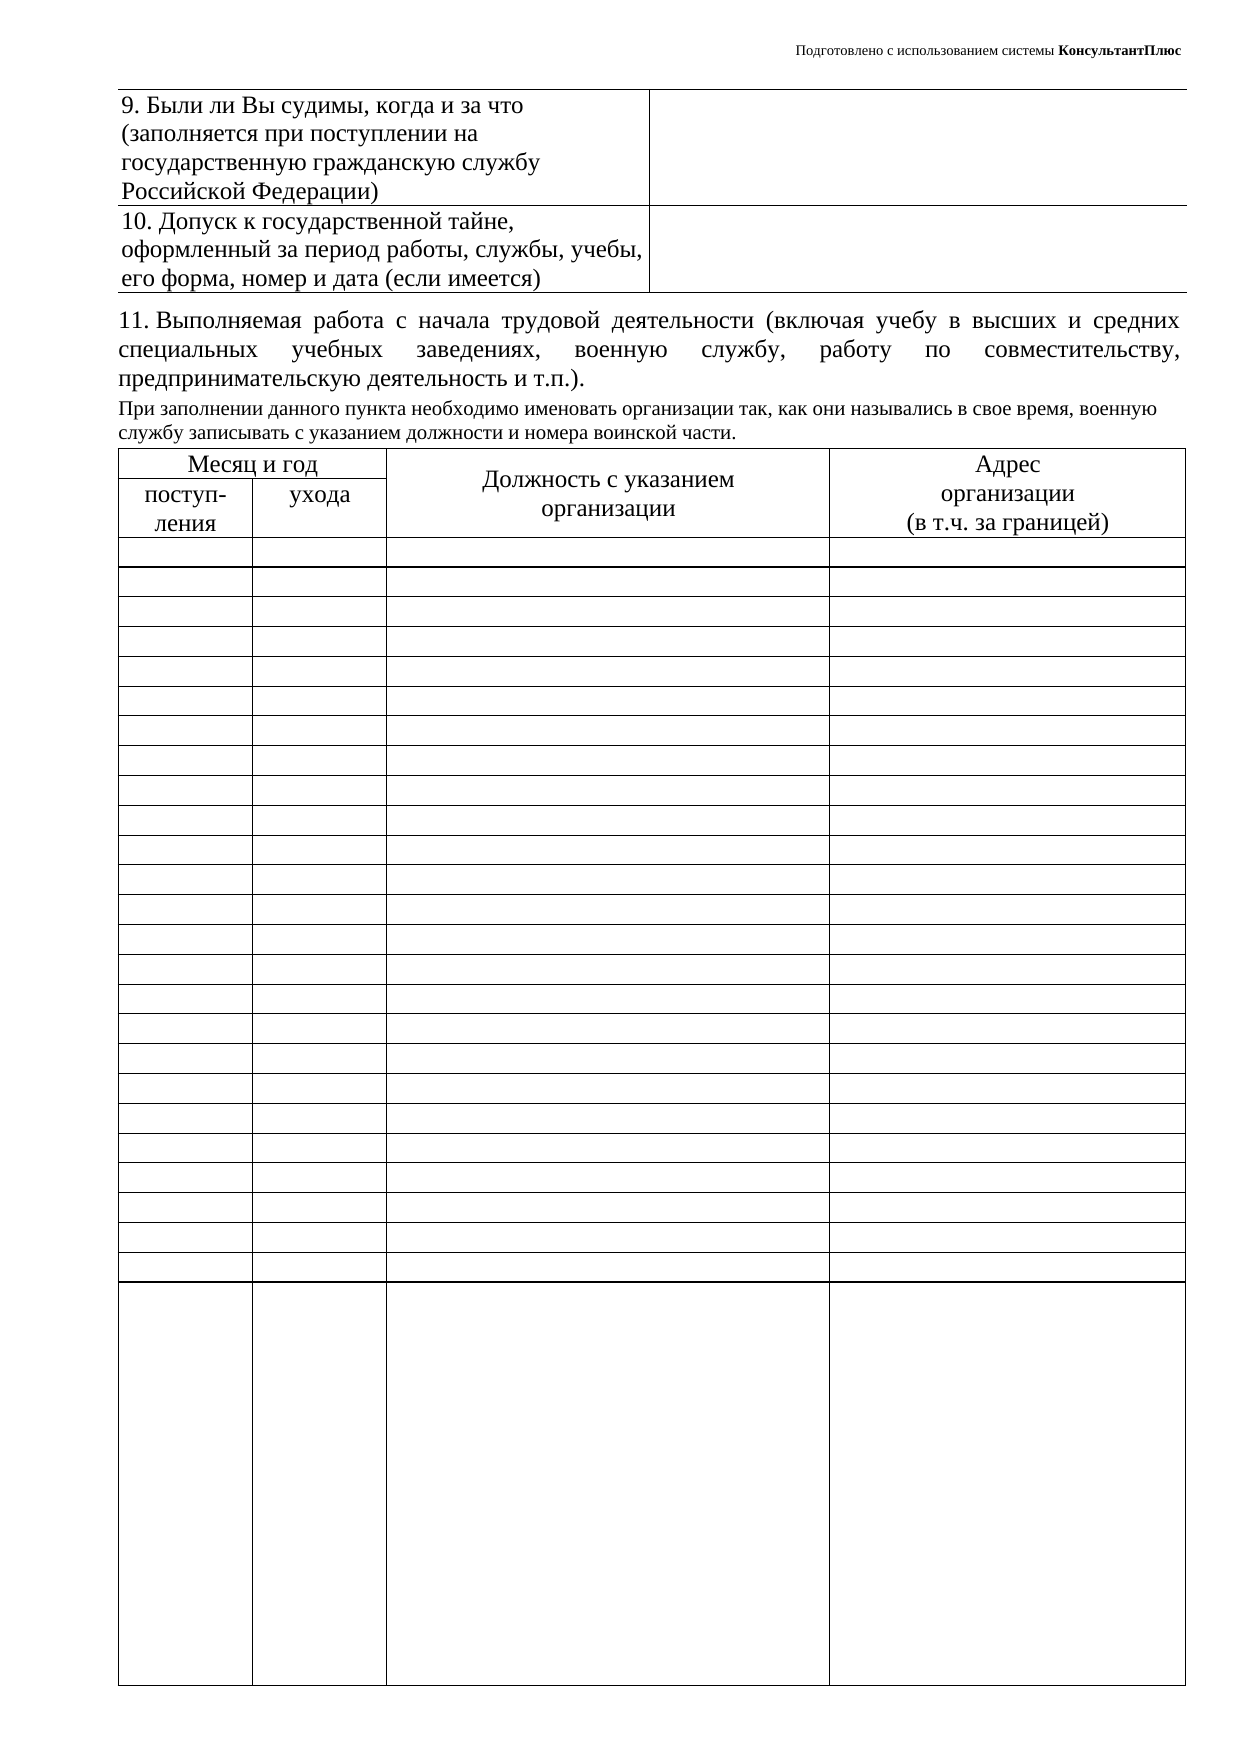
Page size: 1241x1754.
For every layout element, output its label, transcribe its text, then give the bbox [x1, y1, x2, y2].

table_cell [119, 895, 252, 924]
table_cell [119, 985, 252, 1013]
table_cell [119, 1074, 252, 1103]
table_cell [253, 865, 386, 894]
table_cell [830, 895, 1185, 924]
table_cell [253, 716, 386, 745]
table_cell [830, 746, 1185, 775]
table_cell [119, 568, 252, 596]
table_cell [253, 538, 386, 566]
table_cell [650, 90, 1187, 205]
table_cell [830, 865, 1185, 894]
table_cell [253, 836, 386, 864]
table_cell [830, 1074, 1185, 1103]
table_cell [119, 687, 252, 715]
table_cell [253, 955, 386, 983]
table_cell [119, 1134, 252, 1162]
table_header Должность с указанием организации [387, 449, 829, 537]
table_cell [253, 1044, 386, 1073]
table_cell [830, 627, 1185, 656]
table_cell [119, 538, 252, 566]
table_cell [253, 806, 386, 834]
table_cell [830, 1253, 1185, 1281]
table_cell [830, 657, 1185, 686]
table_cell [387, 657, 829, 686]
table_cell [253, 776, 386, 805]
table_cell [387, 597, 829, 626]
table_cell [253, 925, 386, 954]
table_cell [253, 597, 386, 626]
table_cell [387, 1193, 829, 1222]
table_cell [387, 865, 829, 894]
table_cell [387, 687, 829, 715]
table_cell [119, 1253, 252, 1281]
table_cell [253, 1134, 386, 1162]
table_cell [387, 568, 829, 596]
table_cell [119, 1163, 252, 1192]
table_cell [119, 1193, 252, 1222]
text 11. Выполняемая работа с начала трудовой деятельности (включая учебу в высших и средних специальных учебных заведениях, военную службу, работу по совместительству, предпринимательскую деятельность и т.п.). [118, 306, 1181, 392]
table_cell [830, 1283, 1185, 1685]
table_cell [387, 925, 829, 954]
table_cell [830, 776, 1185, 805]
table_cell [387, 1163, 829, 1192]
table_cell [119, 806, 252, 834]
table_cell [387, 716, 829, 745]
table_cell [830, 925, 1185, 954]
table_cell [253, 1253, 386, 1281]
table_cell [253, 746, 386, 775]
table_cell [830, 597, 1185, 626]
table_cell 10. Допуск к государственной тайне, оформленный за период работы, службы, учебы, его форма, номер и дата (если имеется) [118, 206, 649, 292]
text При заполнении данного пункта необходимо именовать организации так, как они назывались в свое время, военную службу записывать с указанием должности и номера воинской части. [118, 396, 1181, 444]
table_cell [387, 746, 829, 775]
table_cell [830, 716, 1185, 745]
table_cell поступ­ления [119, 479, 252, 537]
table_cell [119, 746, 252, 775]
table_cell [253, 687, 386, 715]
table_cell [119, 955, 252, 983]
table_cell [830, 955, 1185, 983]
table_cell [119, 836, 252, 864]
table_cell [253, 627, 386, 656]
table_cell [650, 206, 1187, 292]
table_cell [119, 657, 252, 686]
table_cell [253, 1163, 386, 1192]
table_cell 9. Были ли Вы судимы, когда и за что (заполняется при поступлении на государственную гражданскую службу Российской Федерации) [118, 90, 649, 205]
table_cell [387, 1253, 829, 1281]
table_cell [830, 1014, 1185, 1043]
table_cell [830, 806, 1185, 834]
table_cell [253, 568, 386, 596]
table_cell [387, 955, 829, 983]
table_cell [830, 836, 1185, 864]
table_cell [119, 597, 252, 626]
table_cell [119, 1044, 252, 1073]
table_cell [830, 538, 1185, 566]
table_cell [253, 1014, 386, 1043]
table_cell [119, 776, 252, 805]
table_cell [830, 1193, 1185, 1222]
table_cell [830, 1223, 1185, 1252]
table_cell [119, 627, 252, 656]
table_cell [119, 925, 252, 954]
table_cell [830, 1163, 1185, 1192]
table_cell [253, 1193, 386, 1222]
table_cell [830, 687, 1185, 715]
table_cell [830, 568, 1185, 596]
table_cell [119, 1223, 252, 1252]
table_cell [253, 1104, 386, 1132]
table_cell [387, 1074, 829, 1103]
table_cell ухода [253, 479, 386, 537]
table_header Адрес организации (в т.ч. за границей) [830, 449, 1185, 537]
table_cell [830, 985, 1185, 1013]
table_cell [119, 1104, 252, 1132]
table_cell [387, 1014, 829, 1043]
table_cell [119, 1283, 252, 1685]
table_cell [830, 1044, 1185, 1073]
table_header Месяц и год [119, 449, 386, 478]
table_cell [253, 1223, 386, 1252]
table_cell [387, 1134, 829, 1162]
table_cell [253, 1283, 386, 1685]
table_cell [387, 1044, 829, 1073]
table_cell [387, 627, 829, 656]
table_cell [387, 836, 829, 864]
table_cell [387, 985, 829, 1013]
table_cell [253, 1074, 386, 1103]
table_cell [387, 895, 829, 924]
table_cell [119, 1014, 252, 1043]
table_cell [119, 716, 252, 745]
table_cell [387, 538, 829, 566]
table_cell [253, 895, 386, 924]
table_cell [387, 776, 829, 805]
table_cell [830, 1134, 1185, 1162]
table_cell [830, 1104, 1185, 1132]
table_cell [119, 865, 252, 894]
table_cell [387, 1283, 829, 1685]
table_cell [387, 1223, 829, 1252]
table_cell [253, 657, 386, 686]
table_cell [387, 1104, 829, 1132]
table_cell [253, 985, 386, 1013]
table_cell [387, 806, 829, 834]
